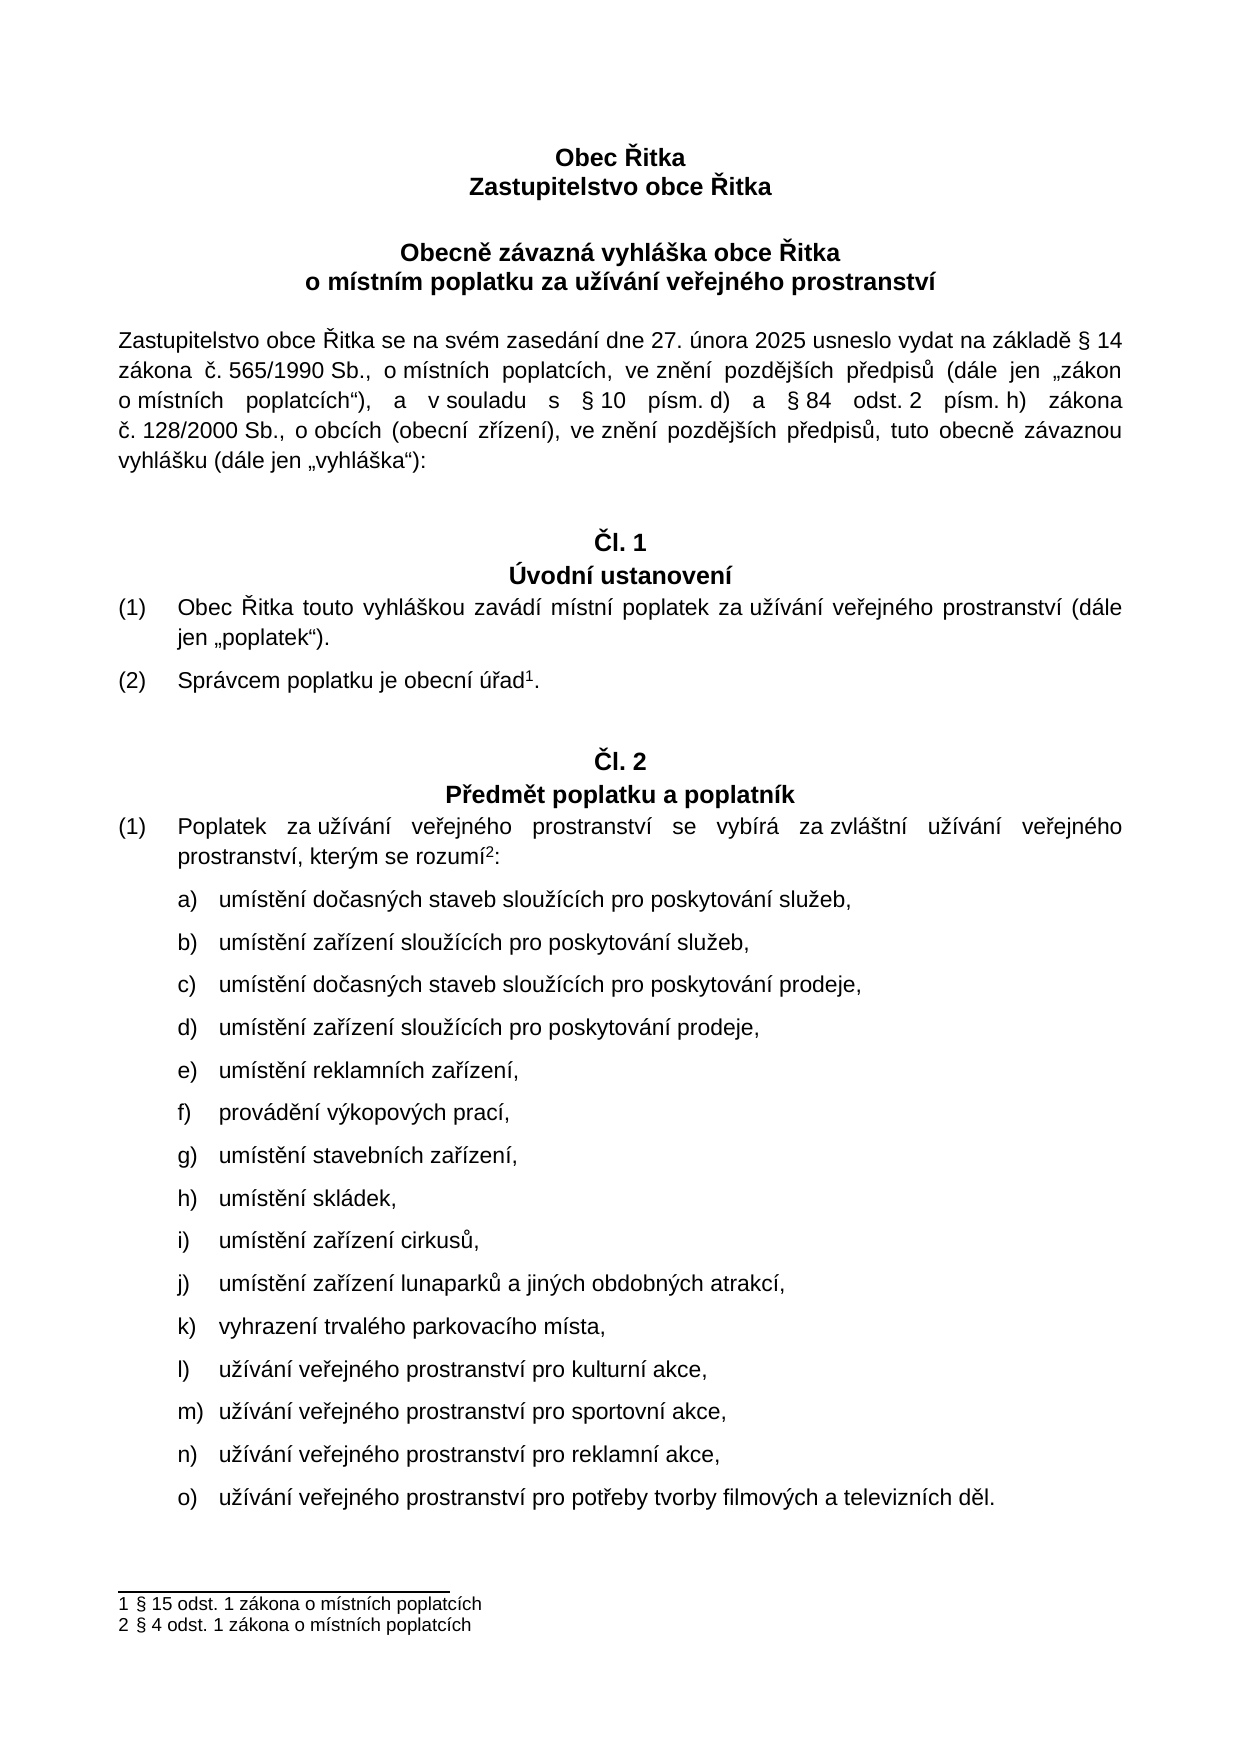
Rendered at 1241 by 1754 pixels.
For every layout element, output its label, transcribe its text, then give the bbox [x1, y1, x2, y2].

subtitle Obecně závazná vyhláška obce Řitka o místním poplatku za užívání veřejného prostranství [118, 238, 1122, 295]
list umístění zařízení sloužících pro poskytování prodeje, [177, 1014, 1122, 1040]
subtitle Čl. 2 Předmět poplatku a poplatník [118, 747, 1122, 809]
subtitle Čl. 1 Úvodní ustanovení [118, 528, 1122, 589]
list užívání veřejného prostranství pro potřeby tvorby filmových a televizních děl. [177, 1484, 1122, 1510]
list § 15 odst. 1 zákona o místních poplatcích [118, 1592, 1122, 1614]
list umístění skládek, [177, 1185, 1122, 1211]
text Zastupitelstvo obce Řitka se na svém zasedání dne 27. února 2025 usneslo vydat na základě § 14 zákona č. 565/1990 Sb., o místních poplatcích, ve znění pozdějších předpisů (dále jen „zákon o místních poplatcích“), a v souladu s § 10 písm. d) a § 84 odst. 2 písm. h) zákona č. 128/2000 Sb., o obcích (obecní zřízení), ve znění pozdějších předpisů, tuto obecně závaznou vyhlášku (dále jen „vyhláška“): [118, 327, 1122, 474]
list užívání veřejného prostranství pro kulturní akce, [177, 1356, 1122, 1382]
list umístění zařízení lunaparků a jiných obdobných atrakcí, [177, 1270, 1122, 1297]
list umístění dočasných staveb sloužících pro poskytování prodeje, [177, 971, 1122, 998]
text Obec Řitka Zastupitelstvo obce Řitka [118, 143, 1122, 201]
list § 4 odst. 1 zákona o místních poplatcích [118, 1614, 1122, 1635]
list provádění výkopových prací, [177, 1099, 1122, 1126]
list Obec Řitka touto vyhláškou zavádí místní poplatek za užívání veřejného prostranství (dále jen „poplatek“). [118, 594, 1122, 650]
list umístění stavebních zařízení, [177, 1142, 1122, 1168]
list umístění zařízení cirkusů, [177, 1227, 1122, 1254]
list užívání veřejného prostranství pro reklamní akce, [177, 1441, 1122, 1467]
list užívání veřejného prostranství pro sportovní akce, [177, 1398, 1122, 1425]
list umístění dočasných staveb sloužících pro poskytování služeb, [177, 886, 1122, 912]
list umístění reklamních zařízení, [177, 1057, 1122, 1083]
list vyhrazení trvalého parkovacího místa, [177, 1313, 1122, 1339]
list umístění zařízení sloužících pro poskytování služeb, [177, 928, 1122, 955]
list Správcem poplatku je obecní úřad. [118, 667, 1122, 693]
list Poplatek za užívání veřejného prostranství se vybírá za zvláštní užívání veřejného prostranství, kterým se rozumí: [118, 813, 1122, 869]
